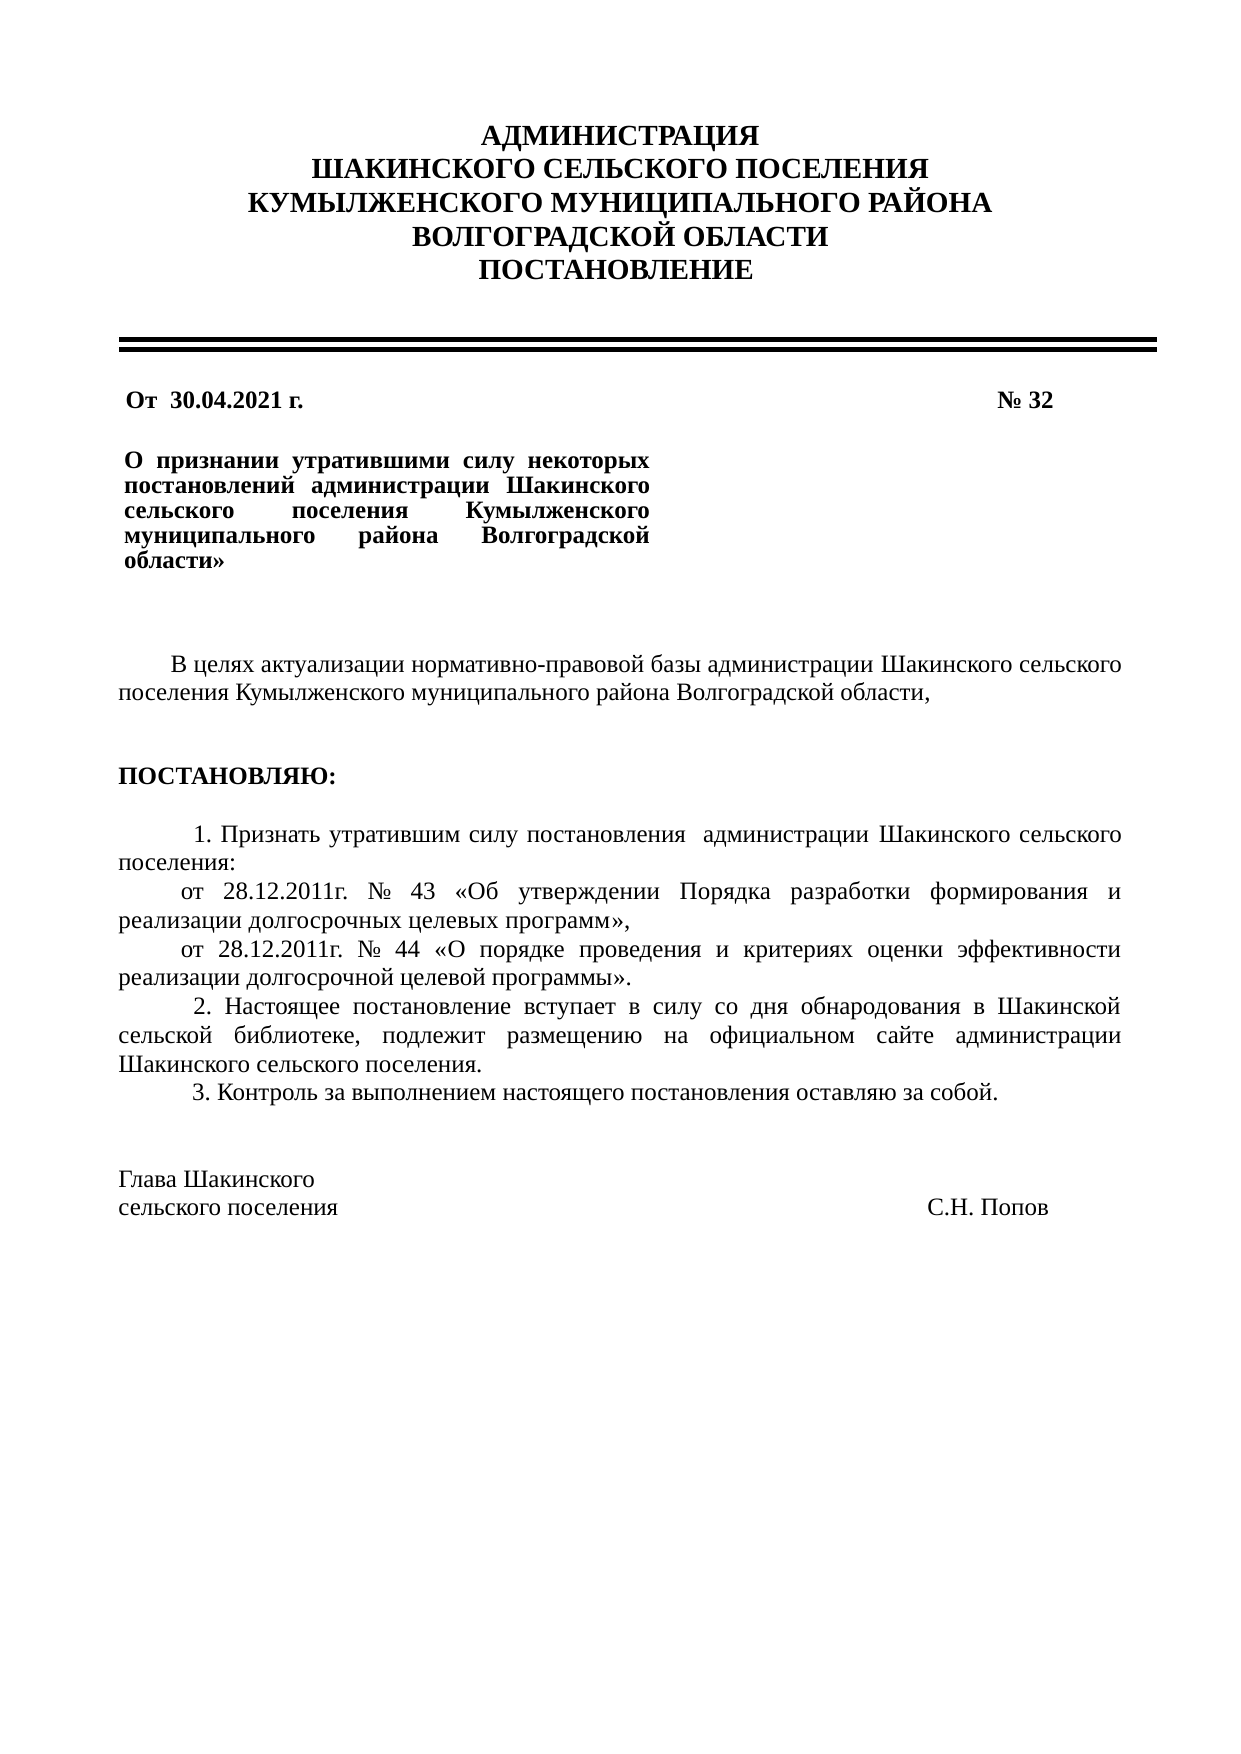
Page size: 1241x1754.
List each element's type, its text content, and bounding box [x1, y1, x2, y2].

title АДМИНИСТРАЦИЯ [118, 118, 1122, 152]
table_header [118, 609, 129, 649]
text 2. Настоящее постановление вступает в силу со дня обнародования в Шакинской сельской библиотеке, подлежит размещению на официальном сайте администрации Шакинского сельского поселения. [118, 991, 1122, 1077]
title ВОЛГОГРАДСКОЙ ОБЛАСТИ [118, 219, 1122, 252]
title ПОСТАНОВЛЕНИЕ [118, 252, 1122, 286]
table_header [954, 609, 965, 649]
table_header [119, 287, 1157, 337]
table_header [129, 609, 697, 649]
text В целях актуализации нормативно-правовой базы администрации Шакинского сельского поселения Кумылженского муниципального района Волгоградской области, [118, 649, 1122, 706]
table_header [697, 609, 954, 649]
text от 28.12.2011г. № 44 «О порядке проведения и критериях оценки эффективности реализации долгосрочной целевой программы». [118, 934, 1122, 991]
text 3. Контроль за выполнением настоящего постановления оставляю за собой. [118, 1077, 1122, 1106]
table_header О признании утратившими силу некоторых постановлений администрации Шакинского сельского поселения Кумылженского муниципального района Волгоградской области» [118, 443, 656, 580]
text сельского поселения С.Н. Попов [118, 1192, 1122, 1221]
text 1. Признать утратившим силу постановления администрации Шакинского сельского поселения: [118, 819, 1122, 876]
text ПОСТАНОВЛЯЮ: [118, 761, 1122, 790]
text от 28.12.2011г. № 43 «Об утверждении Порядка разработки формирования и реализации долгосрочных целевых программ», [118, 876, 1122, 934]
table_header [656, 443, 1093, 580]
title КУМЫЛЖЕНСКОГО МУНИЦИПАЛЬНОГО РАЙОНА [118, 185, 1122, 219]
text Глава Шакинского [118, 1164, 1122, 1192]
title ШАКИНСКОГО СЕЛЬСКОГО ПОСЕЛЕНИЯ [118, 152, 1122, 185]
text От 30.04.2021 г. № 32 [118, 381, 1122, 414]
